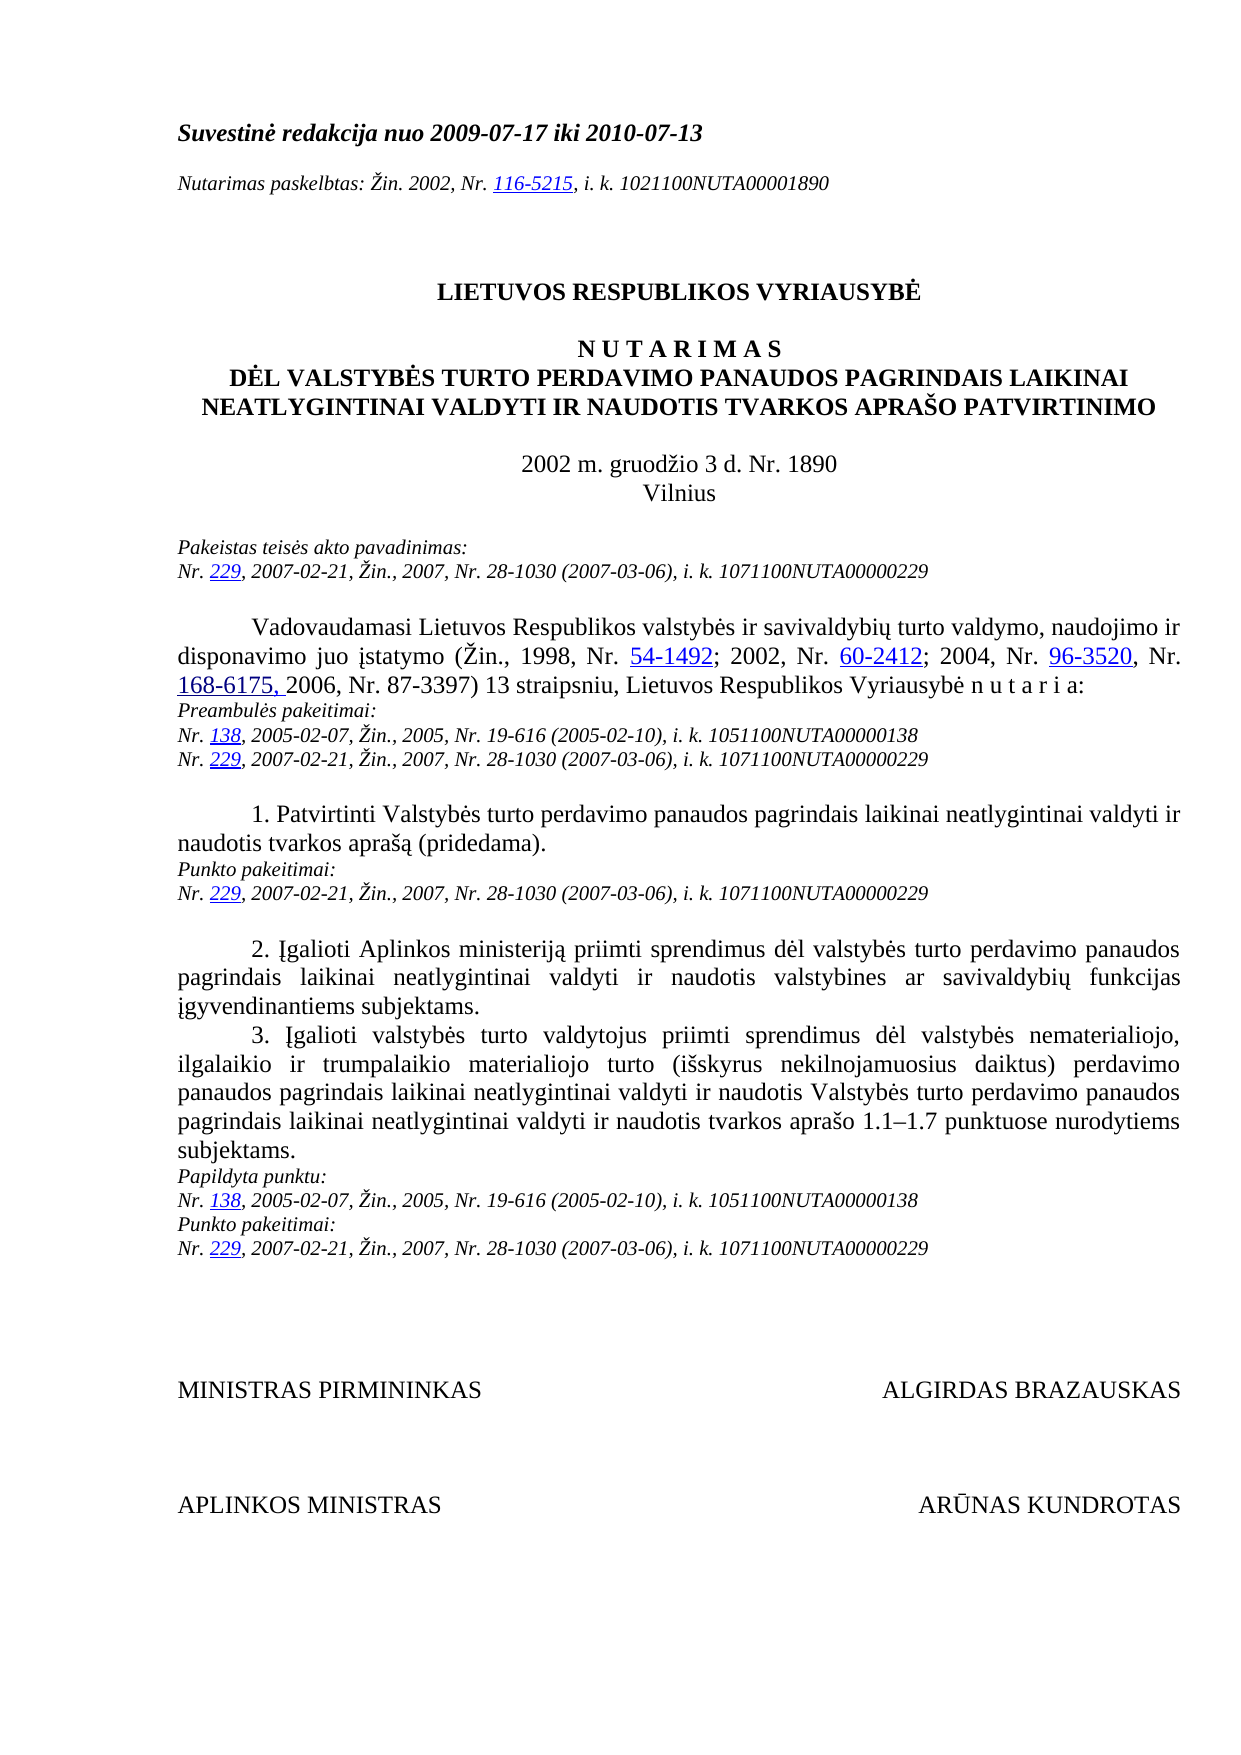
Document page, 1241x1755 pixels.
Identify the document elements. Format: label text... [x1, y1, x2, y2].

text 2002 m. gruodžio 3 d. Nr. 1890 [177, 449, 1181, 478]
text Preambulės pakeitimai: [177, 698, 1181, 722]
text Pakeistas teisės akto pavadinimas: [177, 535, 1181, 559]
text 2. Įgalioti Aplinkos ministeriją priimti sprendimus dėl valstybės turto perdavimo panaudos pagrindais laikinai neatlygintinai valdyti ir naudotis valstybines ar savivaldybių funkcijas įgyvendinantiems subjektams. [177, 934, 1181, 1020]
text Nr. 229, 2007-02-21, Žin., 2007, Nr. 28-1030 (2007-03-06), i. k. 1071100NUTA00000229 [177, 559, 1181, 583]
text Nr. 229, 2007-02-21, Žin., 2007, Nr. 28-1030 (2007-03-06), i. k. 1071100NUTA00000229 [177, 747, 1181, 771]
text 3. Įgalioti valstybės turto valdytojus priimti sprendimus dėl valstybės nematerialiojo, ilgalaikio ir trumpalaikio materialiojo turto (išskyrus nekilnojamuosius daiktus) perdavimo panaudos pagrindais laikinai neatlygintinai valdyti ir naudotis Valstybės turto perdavimo panaudos pagrindais laikinai neatlygintinai valdyti ir naudotis tvarkos aprašo 1.1–1.7 punktuose nurodytiems subjektams. [177, 1020, 1181, 1164]
text Punkto pakeitimai: [177, 1212, 1181, 1236]
text DĖL VALSTYBĖS TURTO PERDAVIMO PANAUDOS PAGRINDAIS LAIKINAI NEATLYGINTINAI VALDYTI IR NAUDOTIS TVARKOS APRAŠO PATVIRTINIMO [177, 363, 1181, 420]
text LIETUVOS RESPUBLIKOS VYRIAUSYBĖ [177, 277, 1181, 305]
text APLINKOS MINISTRAS ARŪNAS KUNDROTAS [177, 1490, 1181, 1519]
text Punkto pakeitimai: [177, 857, 1181, 881]
text Nr. 229, 2007-02-21, Žin., 2007, Nr. 28-1030 (2007-03-06), i. k. 1071100NUTA00000229 [177, 1236, 1181, 1260]
text Nr. 138, 2005-02-07, Žin., 2005, Nr. 19-616 (2005-02-10), i. k. 1051100NUTA00000138 [177, 1188, 1181, 1212]
text Nr. 229, 2007-02-21, Žin., 2007, Nr. 28-1030 (2007-03-06), i. k. 1071100NUTA00000229 [177, 881, 1181, 905]
text 1. Patvirtinti Valstybės turto perdavimo panaudos pagrindais laikinai neatlygintinai valdyti ir naudotis tvarkos aprašą (pridedama). [177, 799, 1181, 857]
text Nr. 138, 2005-02-07, Žin., 2005, Nr. 19-616 (2005-02-10), i. k. 1051100NUTA00000138 [177, 722, 1181, 747]
text Vadovaudamasi Lietuvos Respublikos valstybės ir savivaldybių turto valdymo, naudojimo ir disponavimo juo įstatymo (Žin., 1998, Nr. 54-1492; 2002, Nr. 60-2412; 2004, Nr. 96-3520, Nr. 168-6175, 2006, Nr. 87-3397) 13 straipsniu, Lietuvos Respublikos Vyriausybė nutaria: [177, 612, 1181, 698]
text Vilnius [177, 478, 1181, 507]
text MINISTRAS PIRMININKAS ALGIRDAS BRAZAUSKAS [177, 1375, 1181, 1404]
text Suvestinė redakcija nuo 2009-07-17 iki 2010-07-13 [177, 118, 1181, 147]
text Papildyta punktu: [177, 1164, 1181, 1188]
text Nutarimas paskelbtas: Žin. 2002, Nr. 116-5215, i. k. 1021100NUTA00001890 [177, 171, 1181, 195]
text N U T A R I M A S [177, 334, 1181, 363]
